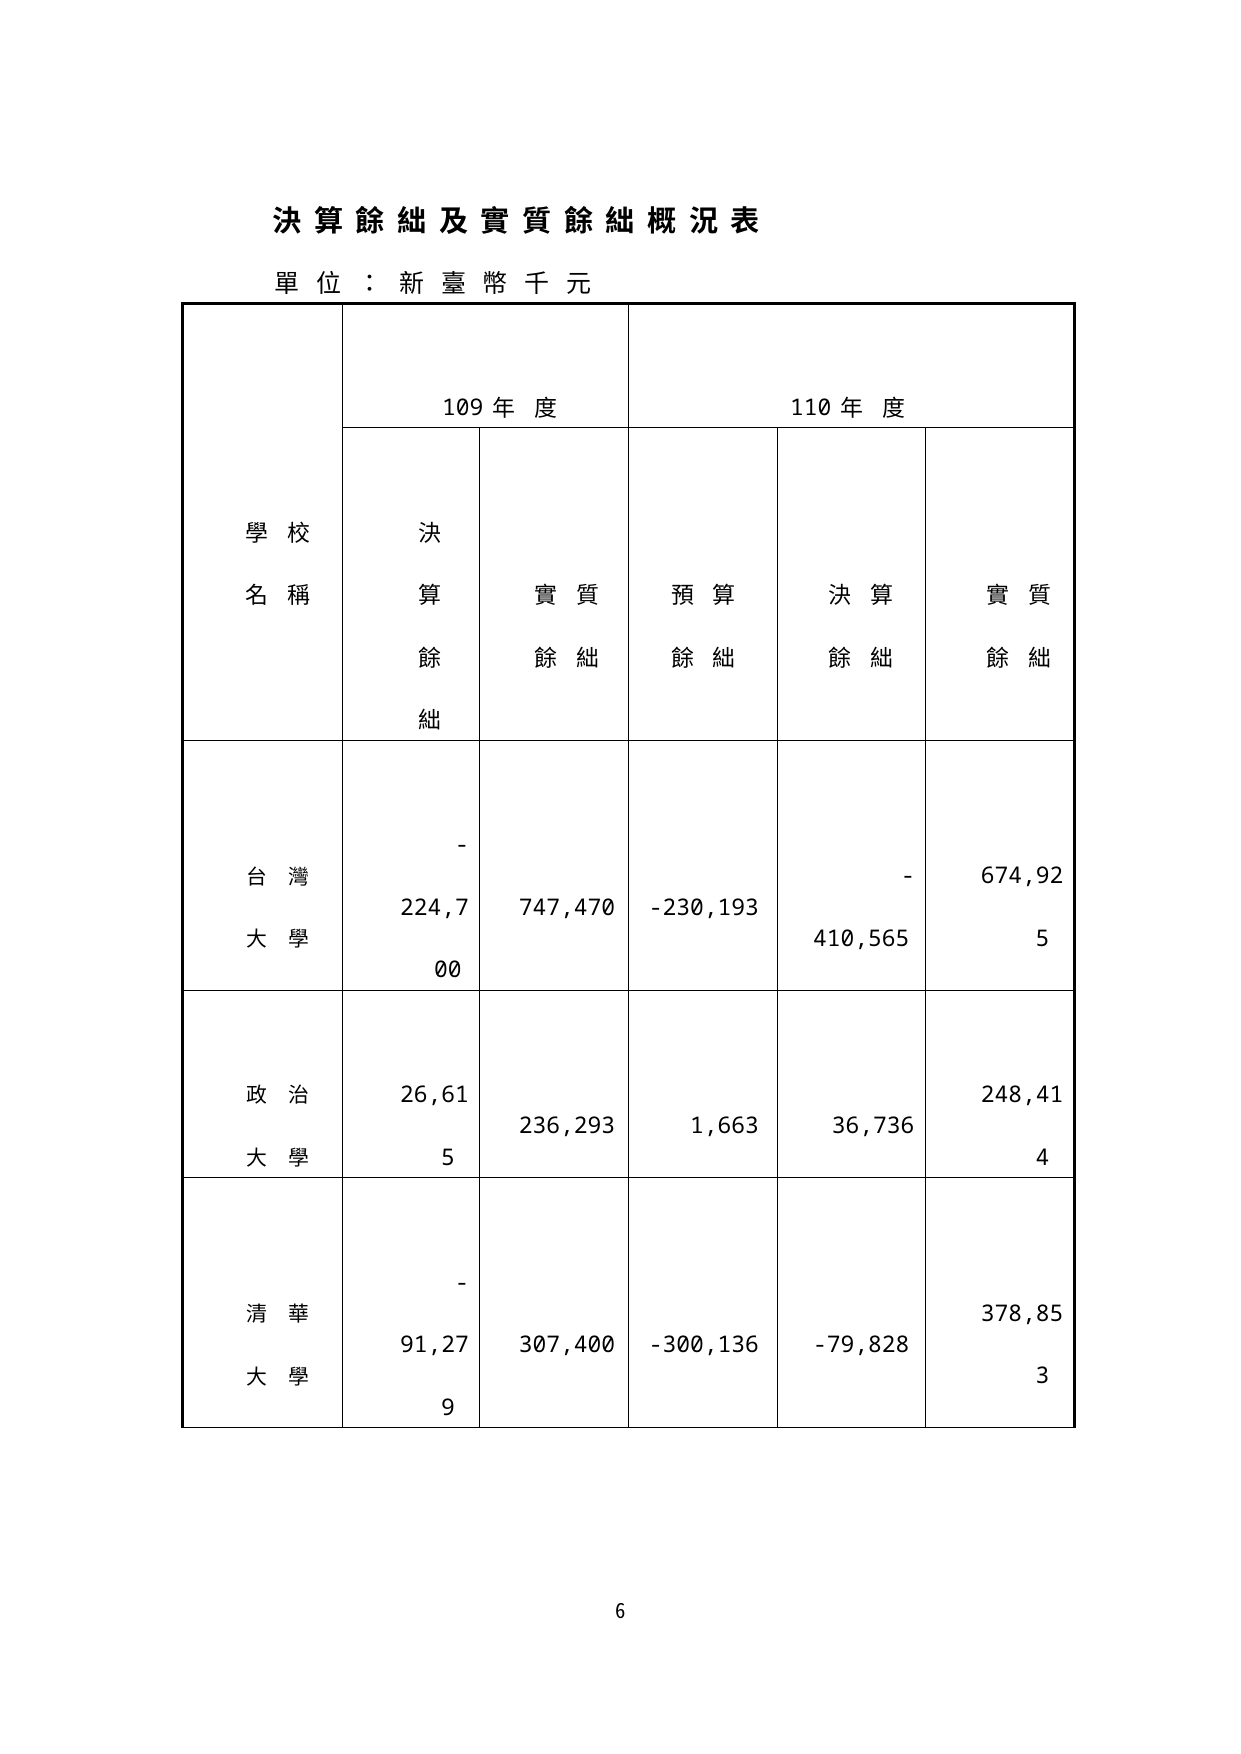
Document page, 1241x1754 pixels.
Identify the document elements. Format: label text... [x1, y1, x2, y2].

table_cell -230,193 [629, 741, 777, 990]
table_cell 307,400 [480, 1178, 628, 1427]
table_header 109年度 [343, 305, 628, 427]
text 表1 國立大學校院校務基金109及110年度預、決算餘絀及實質餘絀概況表 單位：新臺幣千元 [180, 177, 1058, 302]
table_cell -410,565 [778, 741, 925, 990]
table_cell 674,925 [926, 741, 1073, 990]
table_cell 236,293 [480, 991, 628, 1177]
table_cell 378,853 [926, 1178, 1073, 1427]
table_cell 36,736 [778, 991, 925, 1177]
table_cell 實質餘絀 [926, 428, 1073, 740]
table_cell 政治大學 [184, 991, 342, 1177]
table_cell 26,615 [343, 991, 479, 1177]
table_cell 1,663 [629, 991, 777, 1177]
table_cell 決算餘絀 [343, 428, 479, 740]
table_cell 決算餘絀 [778, 428, 925, 740]
table_cell -224,700 [343, 741, 479, 990]
table_cell -91,279 [343, 1178, 479, 1427]
table_cell -79,828 [778, 1178, 925, 1427]
table_cell 清華大學 [184, 1178, 342, 1427]
table_cell -300,136 [629, 1178, 777, 1427]
table_header 學校名稱 [184, 305, 342, 740]
table_cell 248,414 [926, 991, 1073, 1177]
table_cell 747,470 [480, 741, 628, 990]
table_header 110年度 [629, 305, 1073, 427]
table_cell 台灣大學 [184, 741, 342, 990]
table_cell 預算餘絀 [629, 428, 777, 740]
table_cell 實質餘絀 [480, 428, 628, 740]
